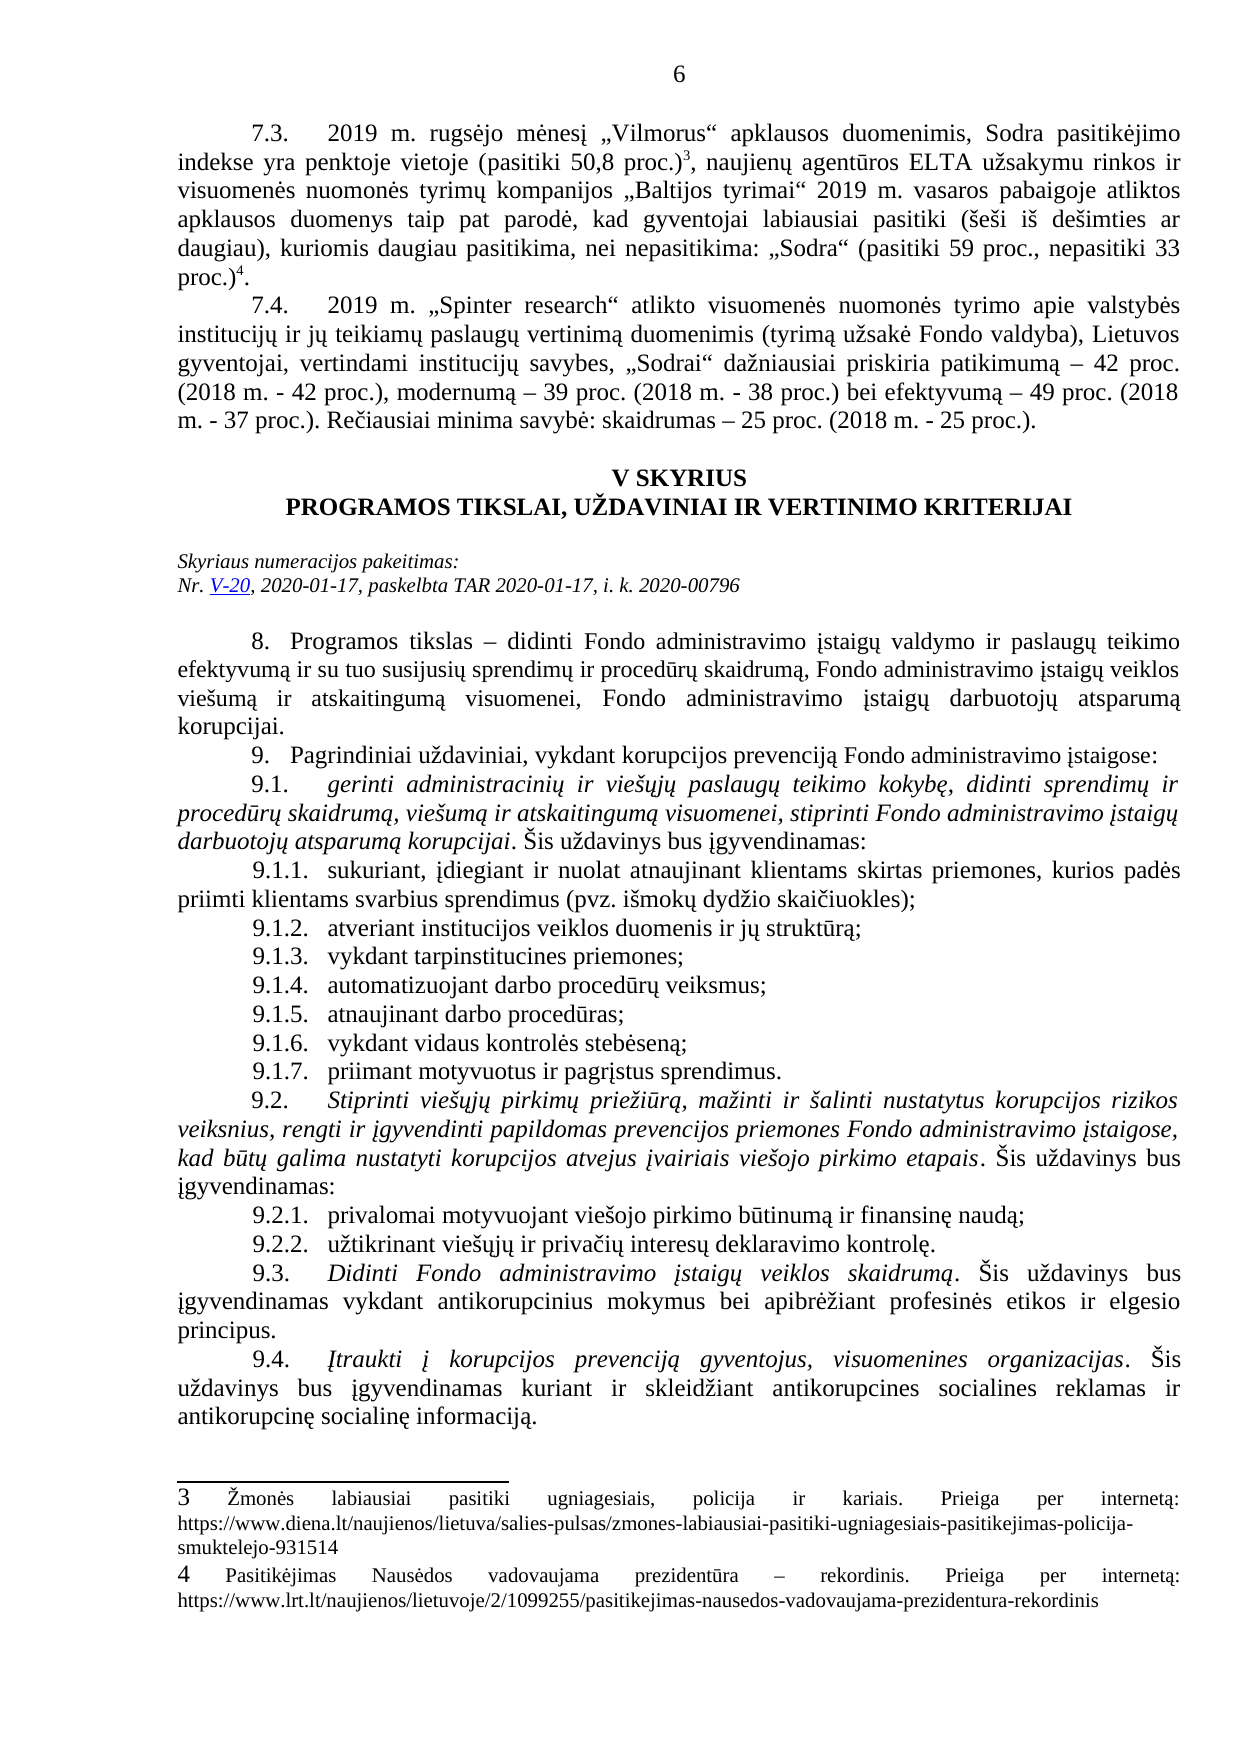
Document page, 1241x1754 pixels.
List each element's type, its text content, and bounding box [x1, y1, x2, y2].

text 9.1.7. priimant motyvuotus ir pagrįstus sprendimus. [177, 1056, 1181, 1085]
text 9.2.1. privalomai motyvuojant viešojo pirkimo būtinumą ir finansinę naudą; [177, 1200, 1181, 1229]
text Skyriaus numeracijos pakeitimas: [177, 549, 1181, 573]
text 9.1.2. atveriant institucijos veiklos duomenis ir jų struktūrą; [177, 913, 1181, 941]
text 8. Programos tikslas – didinti Fondo administravimo įstaigų valdymo ir paslaugų teikimo efektyvumą ir su tuo susijusių sprendimų ir procedūrų skaidrumą, Fondo administravimo įstaigų veiklos viešumą ir atskaitingumą visuomenei, Fondo administravimo įstaigų darbuotojų atsparumą korupcijai. [177, 626, 1181, 740]
text 9.1.1. sukuriant, įdiegiant ir nuolat atnaujinant klientams skirtas priemones, kurios padės priimti klientams svarbius sprendimus (pvz. išmokų dydžio skaičiuokles); [177, 855, 1181, 913]
text 7.3. 2019 m. rugsėjo mėnesį „Vilmorus“ apklausos duomenimis, Sodra pasitikėjimo indekse yra penktoje vietoje (pasitiki 50,8 proc.), naujienų agentūros ELTA užsakymu rinkos ir visuomenės nuomonės tyrimų kompanijos „Baltijos tyrimai“ 2019 m. vasaros pabaigoje atliktos apklausos duomenys taip pat parodė, kad gyventojai labiausiai pasitiki (šeši iš dešimties ar daugiau), kuriomis daugiau pasitikima, nei nepasitikima: „Sodra“ (pasitiki 59 proc., nepasitiki 33 proc.). [177, 118, 1181, 291]
text 9.1. gerinti administracinių ir viešųjų paslaugų teikimo kokybę, didinti sprendimų ir procedūrų skaidrumą, viešumą ir atskaitingumą visuomenei, stiprinti Fondo administravimo įstaigų darbuotojų atsparumą korupcijai. Šis uždavinys bus įgyvendinamas: [177, 769, 1181, 855]
text Pasitikėjimas Nausėdos vadovaujama prezidentūra – rekordinis. Prieiga per internetą: https://www.lrt.lt/naujienos/lietuvoje/2/1099255/pasitikejimas-nausedos-vadovaujama-prezidentura-rekordinis [177, 1559, 1181, 1612]
text 9.1.6. vykdant vidaus kontrolės stebėseną; [177, 1028, 1181, 1056]
text V SKYRIUS [177, 463, 1181, 492]
text 9.4. Įtraukti į korupcijos prevenciją gyventojus, visuomenines organizacijas. Šis uždavinys bus įgyvendinamas kuriant ir skleidžiant antikorupcines socialines reklamas ir antikorupcinę socialinę informaciją. [177, 1344, 1181, 1430]
text 9. Pagrindiniai uždaviniai, vykdant korupcijos prevenciją Fondo administravimo įstaigose: [177, 740, 1181, 769]
text 9.3. Didinti Fondo administravimo įstaigų veiklos skaidrumą. Šis uždavinys bus įgyvendinamas vykdant antikorupcinius mokymus bei apibrėžiant profesinės etikos ir elgesio principus. [177, 1258, 1181, 1344]
text 7.4. 2019 m. „Spinter research“ atlikto visuomenės nuomonės tyrimo apie valstybės institucijų ir jų teikiamų paslaugų vertinimą duomenimis (tyrimą užsakė Fondo valdyba), Lietuvos gyventojai, vertindami institucijų savybes, „Sodrai“ dažniausiai priskiria patikimumą – 42 proc. (2018 m. - 42 proc.), modernumą – 39 proc. (2018 m. - 38 proc.) bei efektyvumą – 49 proc. (2018 m. - 37 proc.). Rečiausiai minima savybė: skaidrumas – 25 proc. (2018 m. - 25 proc.). [177, 291, 1181, 434]
text 9.1.4. automatizuojant darbo procedūrų veiksmus; [177, 970, 1181, 999]
text 9.2. Stiprinti viešųjų pirkimų priežiūrą, mažinti ir šalinti nustatytus korupcijos rizikos veiksnius, rengti ir įgyvendinti papildomas prevencijos priemones Fondo administravimo įstaigose, kad būtų galima nustatyti korupcijos atvejus įvairiais viešojo pirkimo etapais. Šis uždavinys bus įgyvendinamas: [177, 1085, 1181, 1200]
text PROGRAMOS TIKSLAI, UŽDAVINIAI IR VERTINIMO KRITERIJAI [177, 492, 1181, 521]
text 9.1.3. vykdant tarpinstitucines priemones; [177, 941, 1181, 970]
text Žmonės labiausiai pasitiki ugniagesiais, policija ir kariais. Prieiga per internetą: https://www.diena.lt/naujienos/lietuva/salies-pulsas/zmones-labiausiai-pasitiki-ugniagesiais-pasitikejimas-policija-smuktelejo-931514 [177, 1482, 1181, 1559]
text Nr. V-20, 2020-01-17, paskelbta TAR 2020-01-17, i. k. 2020-00796 [177, 573, 1181, 597]
text 9.2.2. užtikrinant viešųjų ir privačių interesų deklaravimo kontrolę. [177, 1229, 1181, 1258]
text 9.1.5. atnaujinant darbo procedūras; [177, 999, 1181, 1028]
